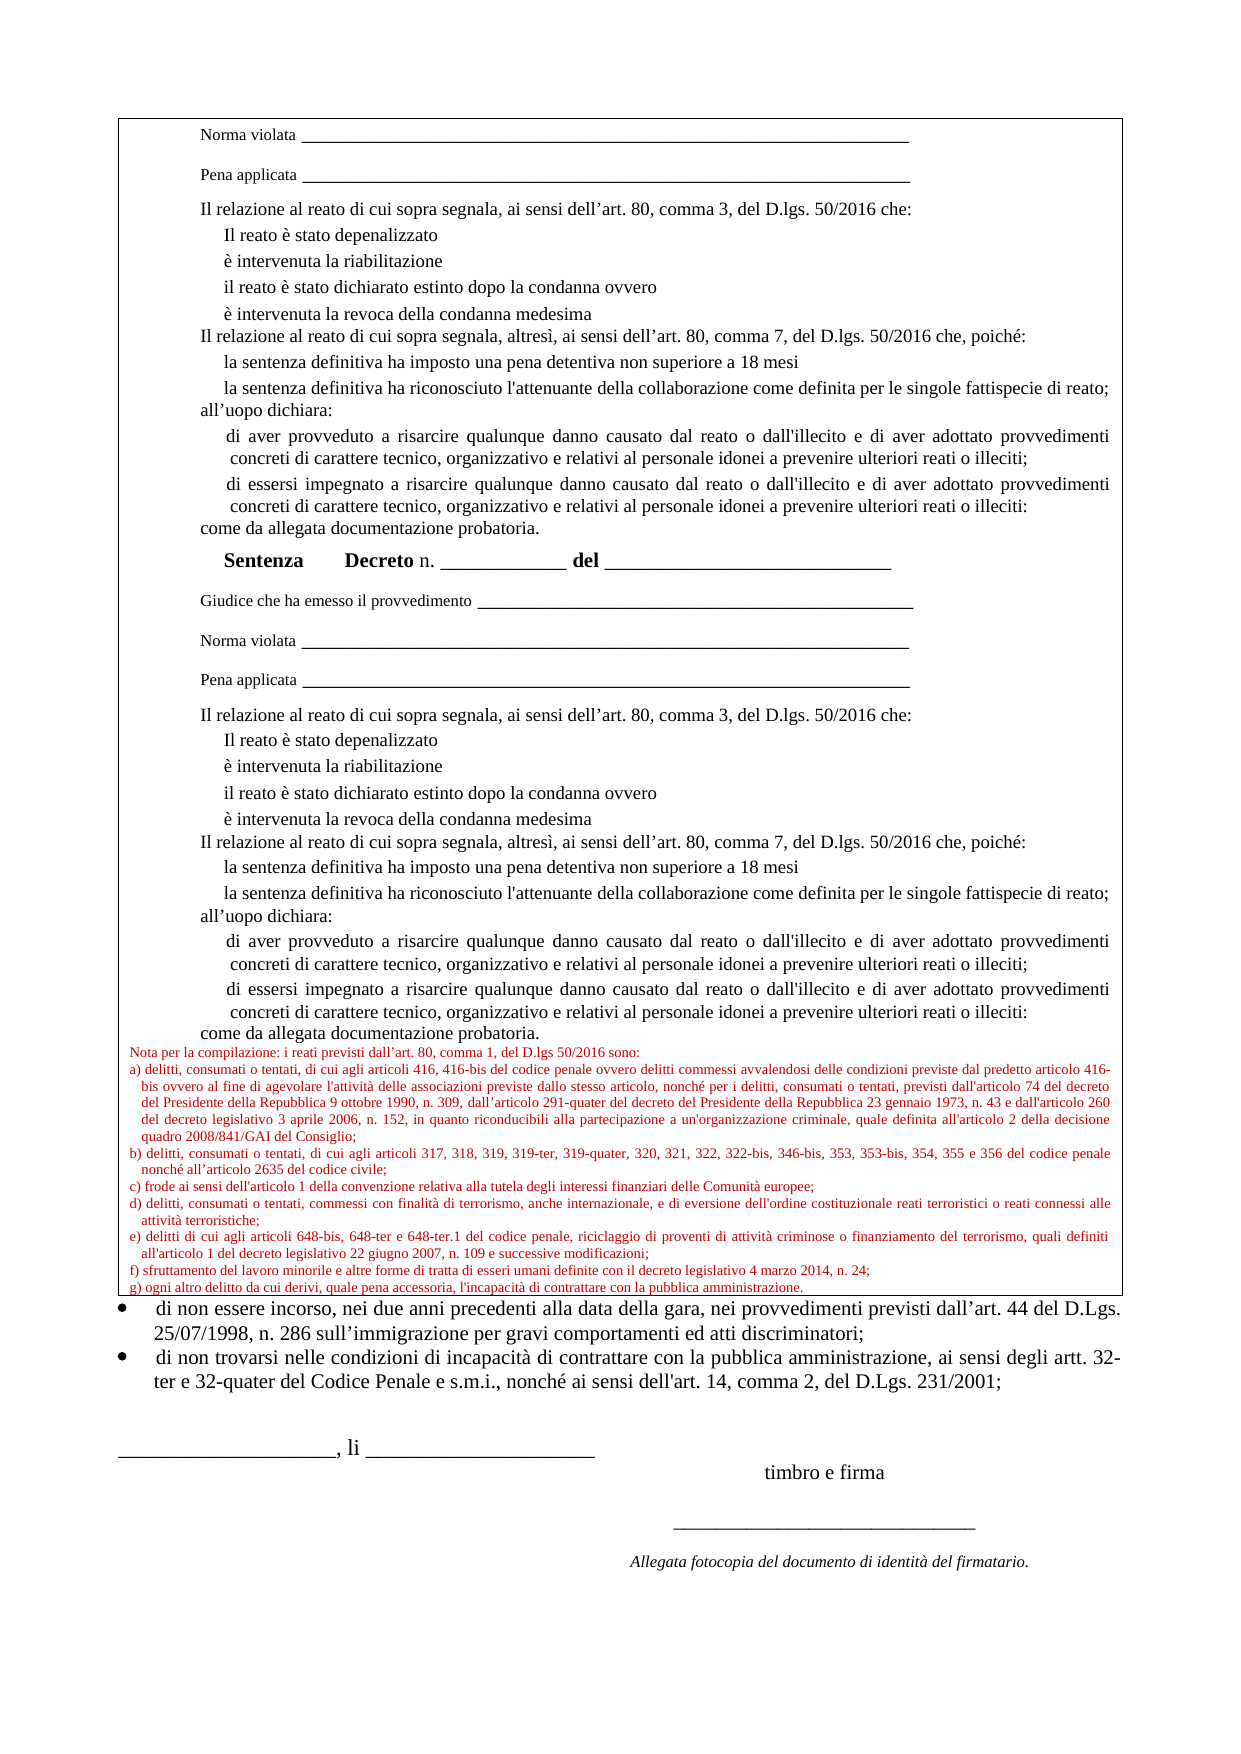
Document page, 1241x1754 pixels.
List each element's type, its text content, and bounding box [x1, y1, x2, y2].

text timbro e firma [118, 1460, 1122, 1484]
table_header Norma violata _____________________________________________________ Pena applicata _____________________________________________________ Il relazione al reato di cui sopra segnala, ai sensi dell’art. 80, comma 3, del D.lgs. 50/2016 che:  Il reato è stato depenalizzato  è intervenuta la riabilitazione  il reato è stato dichiarato estinto dopo la condanna ovvero  è intervenuta la revoca della condanna medesima Il relazione al reato di cui sopra segnala, altresì, ai sensi dell’art. 80, comma 7, del D.lgs. 50/2016 che, poiché:  la sentenza definitiva ha imposto una pena detentiva non superiore a 18 mesi  la sentenza definitiva ha riconosciuto l'attenuante della collaborazione come definita per le singole fattispecie di reato; all’uopo dichiara:  di aver provveduto a risarcire qualunque danno causato dal reato o dall'illecito e di aver adottato provvedimenti concreti di carattere tecnico, organizzativo e relativi al personale idonei a prevenire ulteriori reati o illeciti;  di essersi impegnato a risarcire qualunque danno causato dal reato o dall'illecito e di aver adottato provvedimenti concreti di carattere tecnico, organizzativo e relativi al personale idonei a prevenire ulteriori reati o illeciti: come da allegata documentazione probatoria.  Sentenza  Decreto n. ___________ del _________________________ Giudice che ha emesso il provvedimento ______________________________________ Norma violata _____________________________________________________ Pena applicata _____________________________________________________ Il relazione al reato di cui sopra segnala, ai sensi dell’art. 80, comma 3, del D.lgs. 50/2016 che:  Il reato è stato depenalizzato  è intervenuta la riabilitazione  il reato è stato dichiarato estinto dopo la condanna ovvero  è intervenuta la revoca della condanna medesima Il relazione al reato di cui sopra segnala, altresì, ai sensi dell’art. 80, comma 7, del D.lgs. 50/2016 che, poiché:  la sentenza definitiva ha imposto una pena detentiva non superiore a 18 mesi  la sentenza definitiva ha riconosciuto l'attenuante della collaborazione come definita per le singole fattispecie di reato; all’uopo dichiara:  di aver provveduto a risarcire qualunque danno causato dal reato o dall'illecito e di aver adottato provvedimenti concreti di carattere tecnico, organizzativo e relativi al personale idonei a prevenire ulteriori reati o illeciti;  di essersi impegnato a risarcire qualunque danno causato dal reato o dall'illecito e di aver adottato provvedimenti concreti di carattere tecnico, organizzativo e relativi al personale idonei a prevenire ulteriori reati o illeciti: come da allegata documentazione probatoria. Nota per la compilazione: i reati previsti dall’art. 80, comma 1, del D.lgs 50/2016 sono: a) delitti, consumati o tentati, di cui agli articoli 416, 416-bis del codice penale ovvero delitti commessi avvalendosi delle condizioni previste dal predetto articolo 416-bis ovvero al fine di agevolare l'attività delle associazioni previste dallo stesso articolo, nonché per i delitti, consumati o tentati, previsti dall'articolo 74 del decreto del Presidente della Repubblica 9 ottobre 1990, n. 309, dall’articolo 291-quater del decreto del Presidente della Repubblica 23 gennaio 1973, n. 43 e dall'articolo 260 del decreto legislativo 3 aprile 2006, n. 152, in quanto riconducibili alla partecipazione a un'organizzazione criminale, quale definita all'articolo 2 della decisione quadro 2008/841/GAI del Consiglio; b) delitti, consumati o tentati, di cui agli articoli 317, 318, 319, 319-ter, 319-quater, 320, 321, 322, 322-bis, 346-bis, 353, 353-bis, 354, 355 e 356 del codice penale nonché all’articolo 2635 del codice civile; c) frode ai sensi dell'articolo 1 della convenzione relativa alla tutela degli interessi finanziari delle Comunità europee; d) delitti, consumati o tentati, commessi con finalità di terrorismo, anche internazionale, e di eversione dell'ordine costituzionale reati terroristici o reati connessi alle attività terroristiche; e) delitti di cui agli articoli 648-bis, 648-ter e 648-ter.1 del codice penale, riciclaggio di proventi di attività criminose o finanziamento del terrorismo, quali definiti all'articolo 1 del decreto legislativo 22 giugno 2007, n. 109 e successive modificazioni; f) sfruttamento del lavoro minorile e altre forme di tratta di esseri umani definite con il decreto legislativo 4 marzo 2014, n. 24; g) ogni altro delitto da cui derivi, quale pena accessoria, l'incapacità di contrattare con la pubblica amministrazione. [119, 119, 1122, 1295]
text _____________________________ [118, 1508, 1122, 1532]
text ___________________, li ____________________ [118, 1434, 1122, 1460]
list di non trovarsi nelle condizioni di incapacità di contrattare con la pubblica amministrazione, ai sensi degli artt. 32-ter e 32-quater del Codice Penale e s.m.i., nonché ai sensi dell'art. 14, comma 2, del D.Lgs. 231/2001; [118, 1345, 1122, 1393]
list di non essere incorso, nei due anni precedenti alla data della gara, nei provvedimenti previsti dall’art. 44 del D.Lgs. 25/07/1998, n. 286 sull’immigrazione per gravi comportamenti ed atti discriminatori; [118, 1296, 1122, 1345]
text Allegata fotocopia del documento di identità del firmatario. [118, 1552, 1122, 1571]
